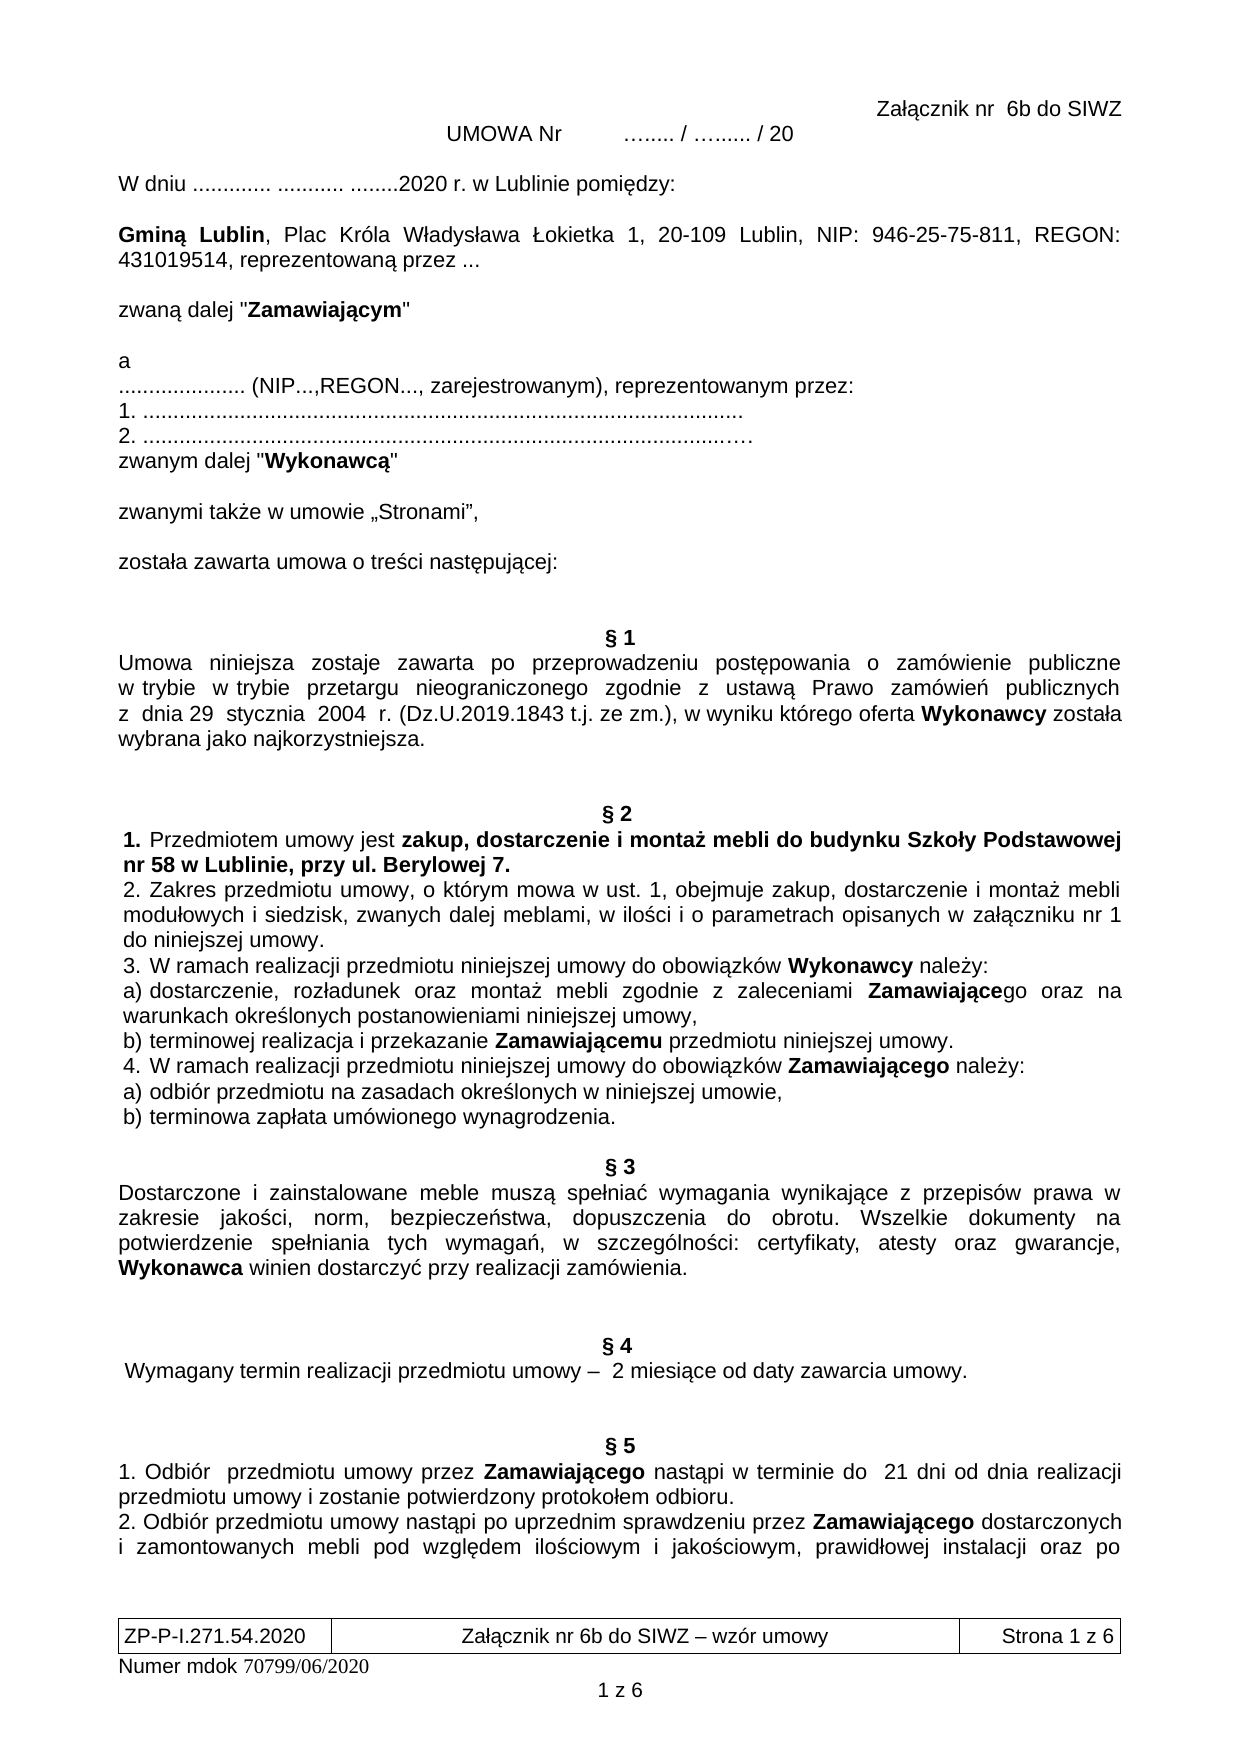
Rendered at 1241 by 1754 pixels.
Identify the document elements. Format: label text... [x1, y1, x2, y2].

list W ramach realizacji przedmiotu niniejszej umowy do obowiązków Zamawiającego należy: [123, 1053, 1122, 1079]
text 1. Odbiór przedmiotu umowy przez Zamawiającego nastąpi w terminie do 21 dni od dnia realizacji przedmiotu umowy i zostanie potwierdzony protokołem odbioru. [118, 1459, 1122, 1509]
text § 1 [118, 625, 1122, 650]
subtitle UMOWA Nr …..... / …...... / 20 [118, 121, 1122, 146]
list W ramach realizacji przedmiotu niniejszej umowy do obowiązków Wykonawcy należy: [123, 953, 1122, 978]
text zwanymi także w umowie „Stronami”, [118, 499, 1122, 524]
text zwanym dalej "Wykonawcą" [118, 448, 1122, 474]
list terminowej realizacja i przekazanie Zamawiającemu przedmiotu niniejszej umowy. [123, 1028, 1122, 1053]
list dostarczenie, rozładunek oraz montaż mebli zgodnie z zaleceniami Zamawiającego oraz na warunkach określonych postanowieniami niniejszej umowy, [123, 978, 1122, 1028]
list Przedmiotem umowy jest zakup, dostarczenie i montaż mebli do budynku Szkoły Podstawowej nr 58 w Lublinie, przy ul. Berylowej 7. [123, 827, 1122, 877]
text zwaną dalej "Zamawiającym" [118, 297, 1122, 322]
text Gminą Lublin, Plac Króla Władysława Łokietka 1, 20-109 Lublin, NIP: 946-25-75-811, REGON: 431019514, reprezentowaną przez ... [118, 196, 1122, 272]
text Umowa niniejsza zostaje zawarta po przeprowadzeniu postępowania o zamówienie publiczne w trybie w trybie przetargu nieograniczonego zgodnie z ustawą Prawo zamówień publicznych z dnia 29 stycznia 2004 r. (Dz.U.2019.1843 t.j. ze zm.), w wyniku którego oferta Wykonawcy została wybrana jako najkorzystniejsza. [118, 650, 1122, 751]
list terminowa zapłata umówionego wynagrodzenia. [123, 1104, 1122, 1129]
list Dostarczone i zainstalowane meble muszą spełniać wymagania wynikające z przepisów prawa w zakresie jakości, norm, bezpieczeństwa, dopuszczenia do obrotu. Wszelkie dokumenty na potwierdzenie spełniania tych wymagań, w szczególności: certyfikaty, atesty oraz gwarancje, Wykonawca winien dostarczyć przy realizacji zamówienia. [118, 1179, 1122, 1280]
text 2. ................................................................................................…. [118, 423, 1122, 448]
text 1. ................................................................................................... [118, 398, 1122, 423]
text a [118, 348, 1122, 373]
text § 5 [118, 1433, 1122, 1459]
text W dniu ............. ........... ........2020 r. w Lublinie pomiędzy: [118, 171, 1122, 196]
subtitle Załącznik nr 6b do SIWZ [118, 96, 1122, 121]
list Zakres przedmiotu umowy, o którym mowa w ust. 1, obejmuje zakup, dostarczenie i montaż mebli modułowych i siedzisk, zwanych dalej meblami, w ilości i o parametrach opisanych w załączniku nr 1 do niniejszej umowy. [123, 877, 1122, 953]
list Wymagany termin realizacji przedmiotu umowy – 2 miesiące od daty zawarcia umowy. [87, 1358, 1122, 1383]
text 2. Odbiór przedmiotu umowy nastąpi po uprzednim sprawdzeniu przez Zamawiającego dostarczonych i zamontowanych mebli pod względem ilościowym i jakościowym, prawidłowej instalacji oraz po [118, 1509, 1122, 1559]
text § 2 [118, 801, 1122, 827]
list odbiór przedmiotu na zasadach określonych w niniejszej umowie, [123, 1079, 1122, 1104]
text § 3 [118, 1154, 1122, 1179]
text ..................... (NIP...,REGON..., zarejestrowanym), reprezentowanym przez: [118, 373, 1122, 398]
text została zawarta umowa o treści następującej: [118, 549, 1122, 574]
text § 4 [118, 1333, 1122, 1358]
